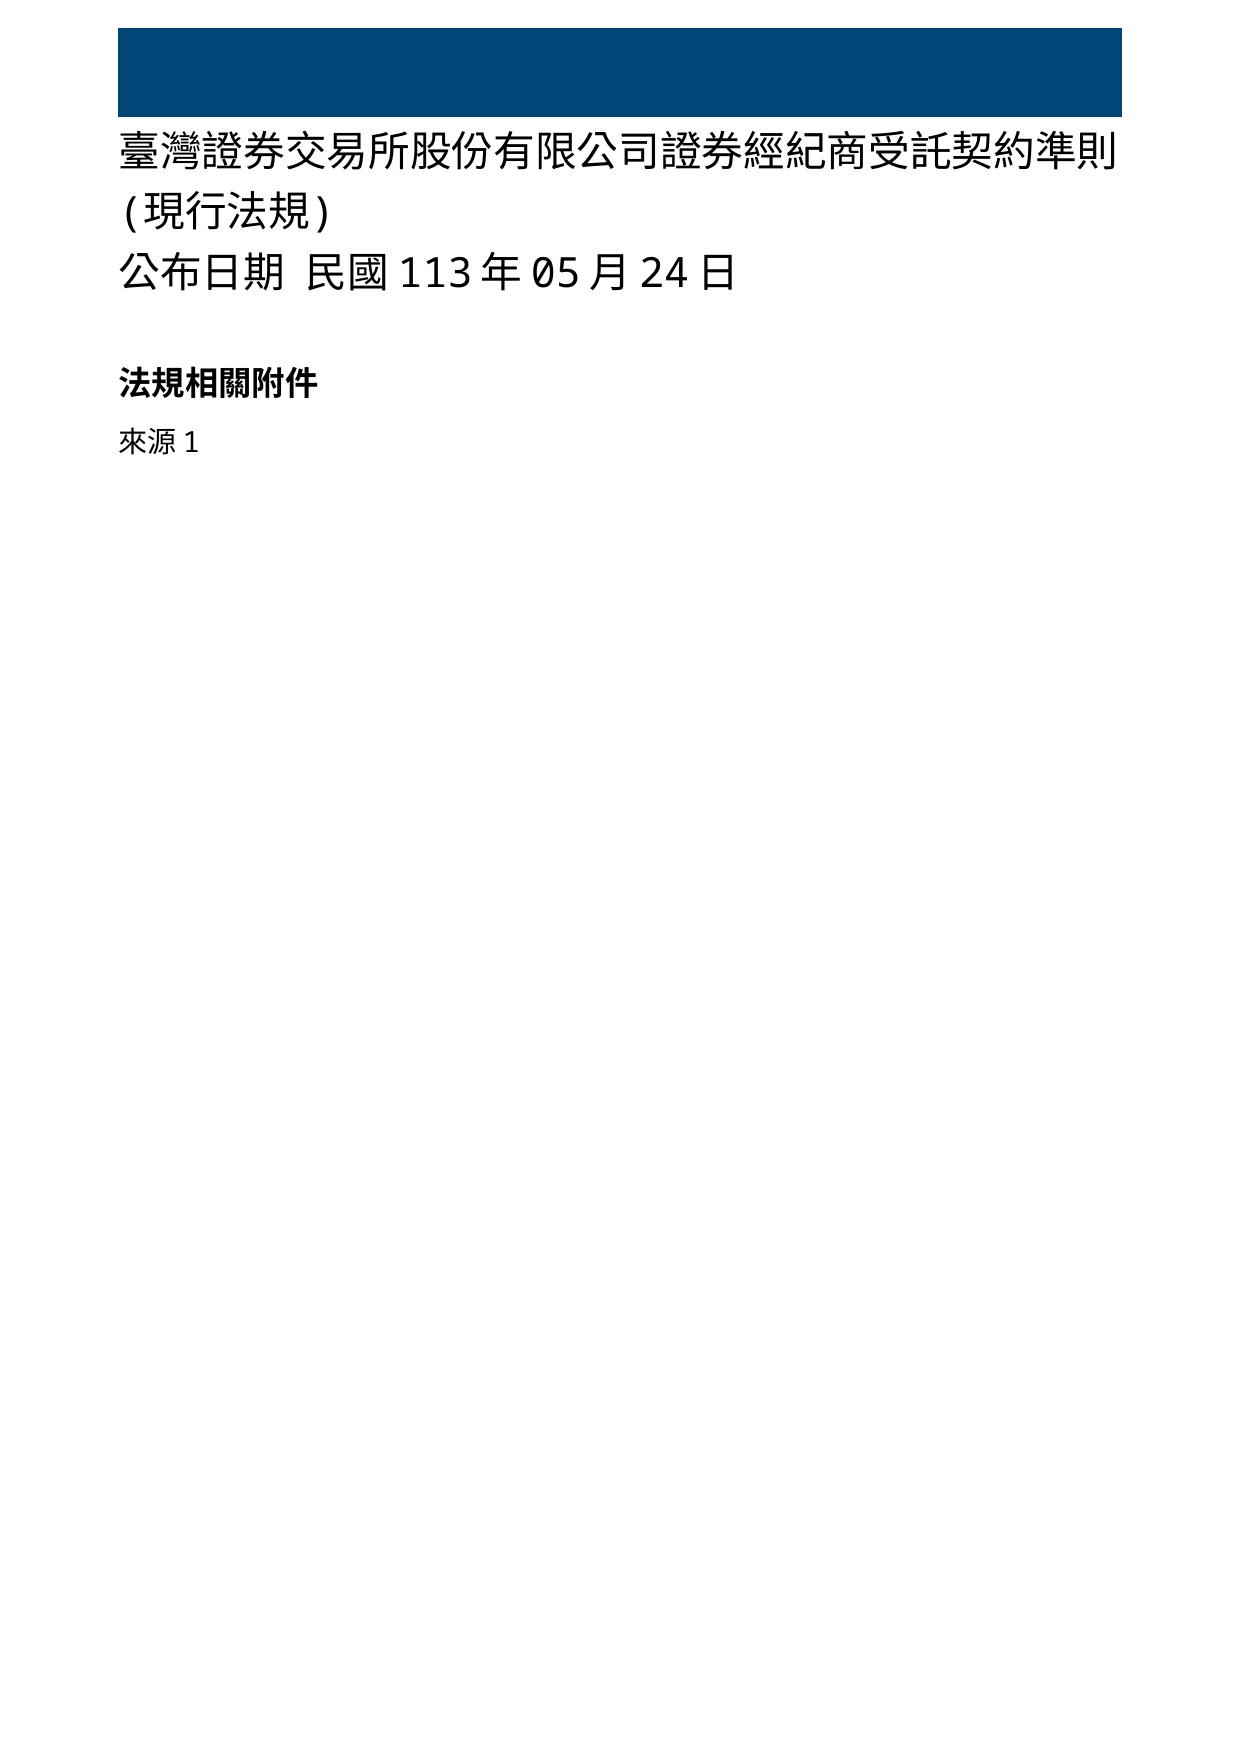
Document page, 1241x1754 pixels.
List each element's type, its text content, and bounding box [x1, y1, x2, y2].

text 臺灣證券交易所股份有限公司證券經紀商受託契約準則(現行法規) [118, 118, 1122, 239]
text 來源1 [118, 421, 1122, 461]
text 法規相關附件 [118, 356, 1122, 404]
text 公布日期 民國113年05月24日 [118, 239, 1122, 299]
